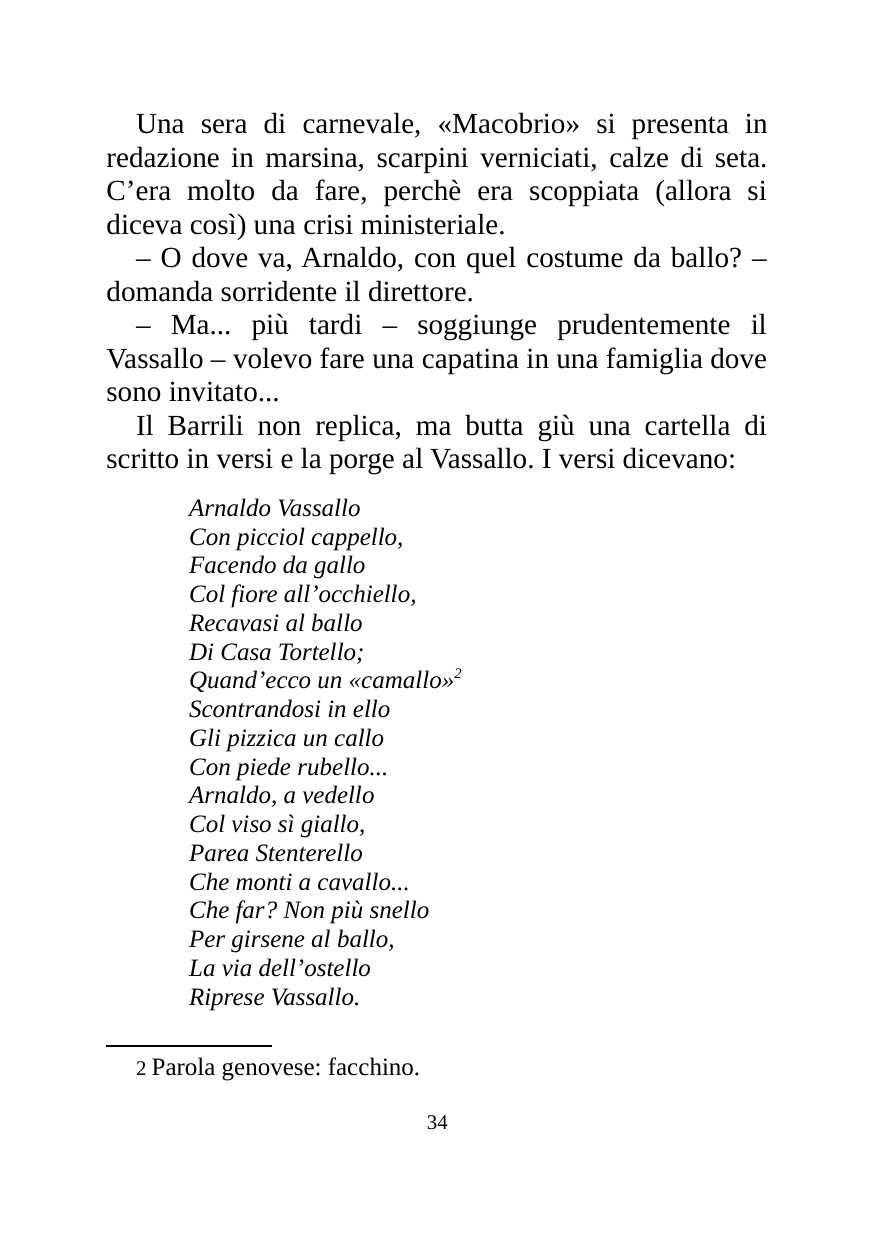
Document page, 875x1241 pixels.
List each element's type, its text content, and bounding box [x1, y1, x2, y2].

text – Ma... più tardi – soggiunge prudentemente il Vassallo – volevo fare una capatina in una famiglia dove sono invitato... [106, 307, 768, 408]
text Una sera di carnevale, «Macobrio» si presenta in redazione in marsina, scarpini verniciati, calze di seta. C’era molto da fare, perchè era scoppiata (allora si diceva così) una crisi ministeriale. [106, 106, 768, 240]
text Arnaldo Vassallo Con picciol cappello, Facendo da gallo Col fiore all’occhiello, Recavasi al ballo Di Casa Tortello; Quand’ecco un «camallo» Scontrandosi in ello Gli pizzica un callo Con piede rubello... Arnaldo, a vedello Col viso sì giallo, Parea Stenterello Che monti a cavallo... Che far? Non più snello Per girsene al ballo, La via dell’ostello Riprese Vassallo. [189, 493, 768, 1010]
text – O dove va, Arnaldo, con quel costume da ballo? – domanda sorridente il direttore. [106, 240, 768, 307]
text Parola genovese: facchino. [106, 1052, 768, 1080]
text Il Barrili non replica, ma butta giù una cartella di scritto in versi e la porge al Vassallo. I versi dicevano: [106, 408, 768, 475]
